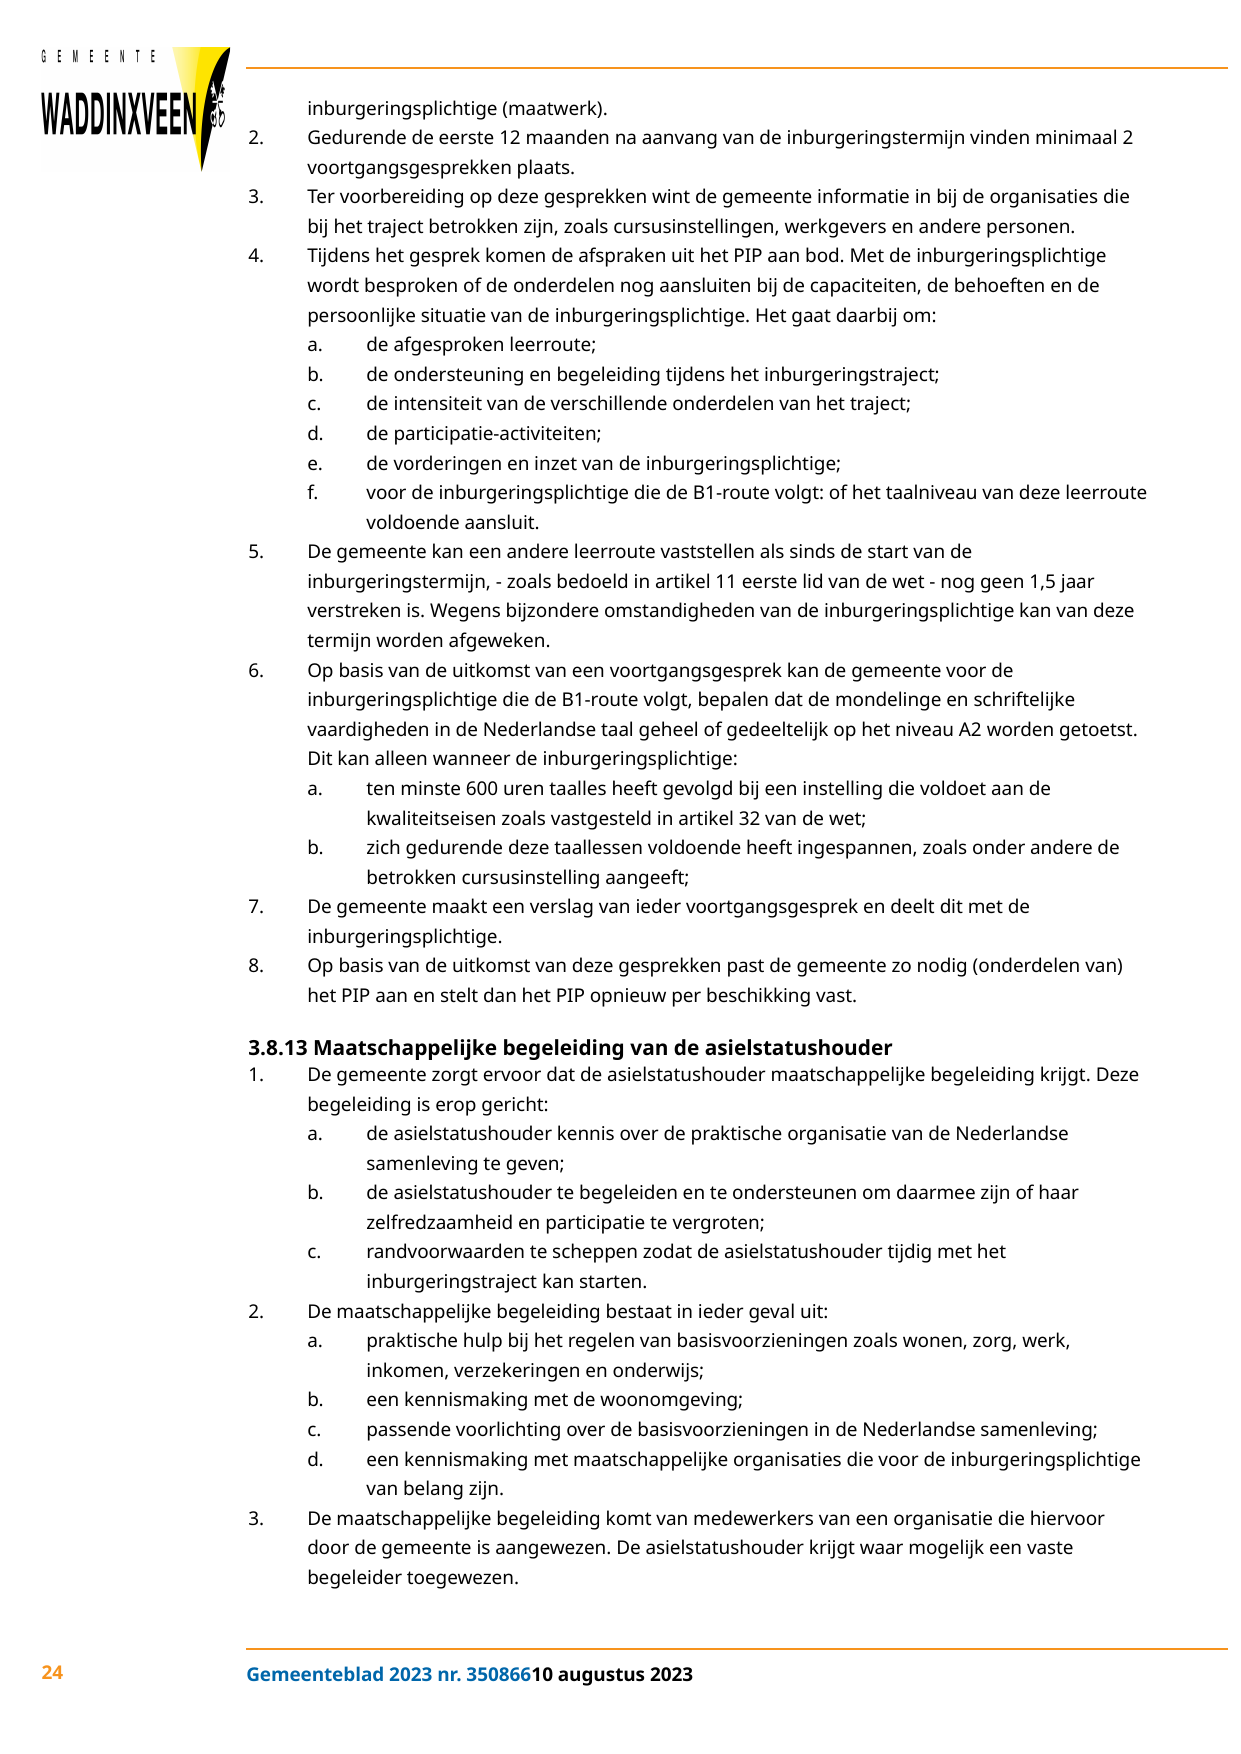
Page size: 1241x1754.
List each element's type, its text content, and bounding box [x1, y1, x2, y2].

list de vorderingen en inzet van de inburgeringsplichtige; [307, 450, 1152, 476]
list de intensiteit van de verschillende onderdelen van het traject; [307, 391, 1152, 416]
list passende voorlichting over de basisvoorzieningen in de Nederlandse samenleving; [307, 1416, 1152, 1442]
list De gemeente kan een andere leerroute vaststellen als sinds de start van de inburgeringstermijn, - zoals bedoeld in artikel 11 eerste lid van de wet - nog geen 1,5 jaar verstreken is. Wegens bijzondere omstandigheden van de inburgeringsplichtige kan van deze termijn worden afgeweken. [248, 538, 1152, 653]
list De gemeente zorgt ervoor dat de asielstatushouder maatschappelijke begeleiding krijgt. Deze begeleiding is erop gericht: [248, 1061, 1152, 1116]
list Op basis van de uitkomst van deze gesprekken past de gemeente zo nodig (onderdelen van) het PIP aan en stelt dan het PIP opnieuw per beschikking vast. [248, 953, 1152, 1008]
list De gemeente maakt een verslag van ieder voortgangsgesprek en deelt dit met de inburgeringsplichtige. [248, 893, 1152, 949]
list een kennismaking met de woonomgeving; [307, 1387, 1152, 1412]
list Op basis van de uitkomst van een voortgangsgesprek kan de gemeente voor de inburgeringsplichtige die de B1-route volgt, bepalen dat de mondelinge en schriftelijke vaardigheden in de Nederlandse taal geheel of gedeeltelijk op het niveau A2 worden getoetst. Dit kan alleen wanneer de inburgeringsplichtige: [248, 657, 1152, 771]
list praktische hulp bij het regelen van basisvoorzieningen zoals wonen, zorg, werk, inkomen, verzekeringen en onderwijs; [307, 1327, 1152, 1383]
list zich gedurende deze taallessen voldoende heeft ingespannen, zoals onder andere de betrokken cursusinstelling aangeeft; [307, 834, 1152, 890]
list De maatschappelijke begeleiding komt van medewerkers van een organisatie die hiervoor door de gemeente is aangewezen. De asielstatushouder krijgt waar mogelijk een vaste begeleider toegewezen. [248, 1505, 1152, 1590]
list de asielstatushouder kennis over de praktische organisatie van de Nederlandse samenleving te geven; [307, 1120, 1152, 1176]
list de asielstatushouder te begeleiden en te ondersteunen om daarmee zijn of haar zelfredzaamheid en participatie te vergroten; [307, 1179, 1152, 1235]
list ten minste 600 uren taalles heeft gevolgd bij een instelling die voldoet aan de kwaliteitseisen zoals vastgesteld in artikel 32 van de wet; [307, 775, 1152, 831]
list de participatie-activiteiten; [307, 420, 1152, 446]
list Gedurende de eerste 12 maanden na aanvang van de inburgeringstermijn vinden minimaal 2 voortgangsgesprekken plaats. [248, 124, 1152, 180]
list Tijdens het gesprek komen de afspraken uit het PIP aan bod. Met de inburgeringsplichtige wordt besproken of de onderdelen nog aansluiten bij de capaciteiten, de behoeften en de persoonlijke situatie van de inburgeringsplichtige. Het gaat daarbij om: [248, 243, 1152, 328]
text 3.8.13 Maatschappelijke begeleiding van de asielstatushouder [248, 1033, 1152, 1061]
list De maatschappelijke begeleiding bestaat in ieder geval uit: [248, 1298, 1152, 1323]
list Ter voorbereiding op deze gesprekken wint de gemeente informatie in bij de organisaties die bij het traject betrokken zijn, zoals cursusinstellingen, werkgevers en andere personen. [248, 183, 1152, 239]
list de ondersteuning en begeleiding tijdens het inburgeringstraject; [307, 361, 1152, 387]
list een kennismaking met maatschappelijke organisaties die voor de inburgeringsplichtige van belang zijn. [307, 1446, 1152, 1501]
list inburgeringsplichtige (maatwerk). [248, 95, 1152, 121]
list randvoorwaarden te scheppen zodat de asielstatushouder tijdig met het inburgeringstraject kan starten. [307, 1239, 1152, 1294]
list voor de inburgeringsplichtige die de B1-route volgt: of het taalniveau van deze leerroute voldoende aansluit. [307, 479, 1152, 535]
list de afgesproken leerroute; [307, 331, 1152, 357]
picture [41, 47, 231, 172]
